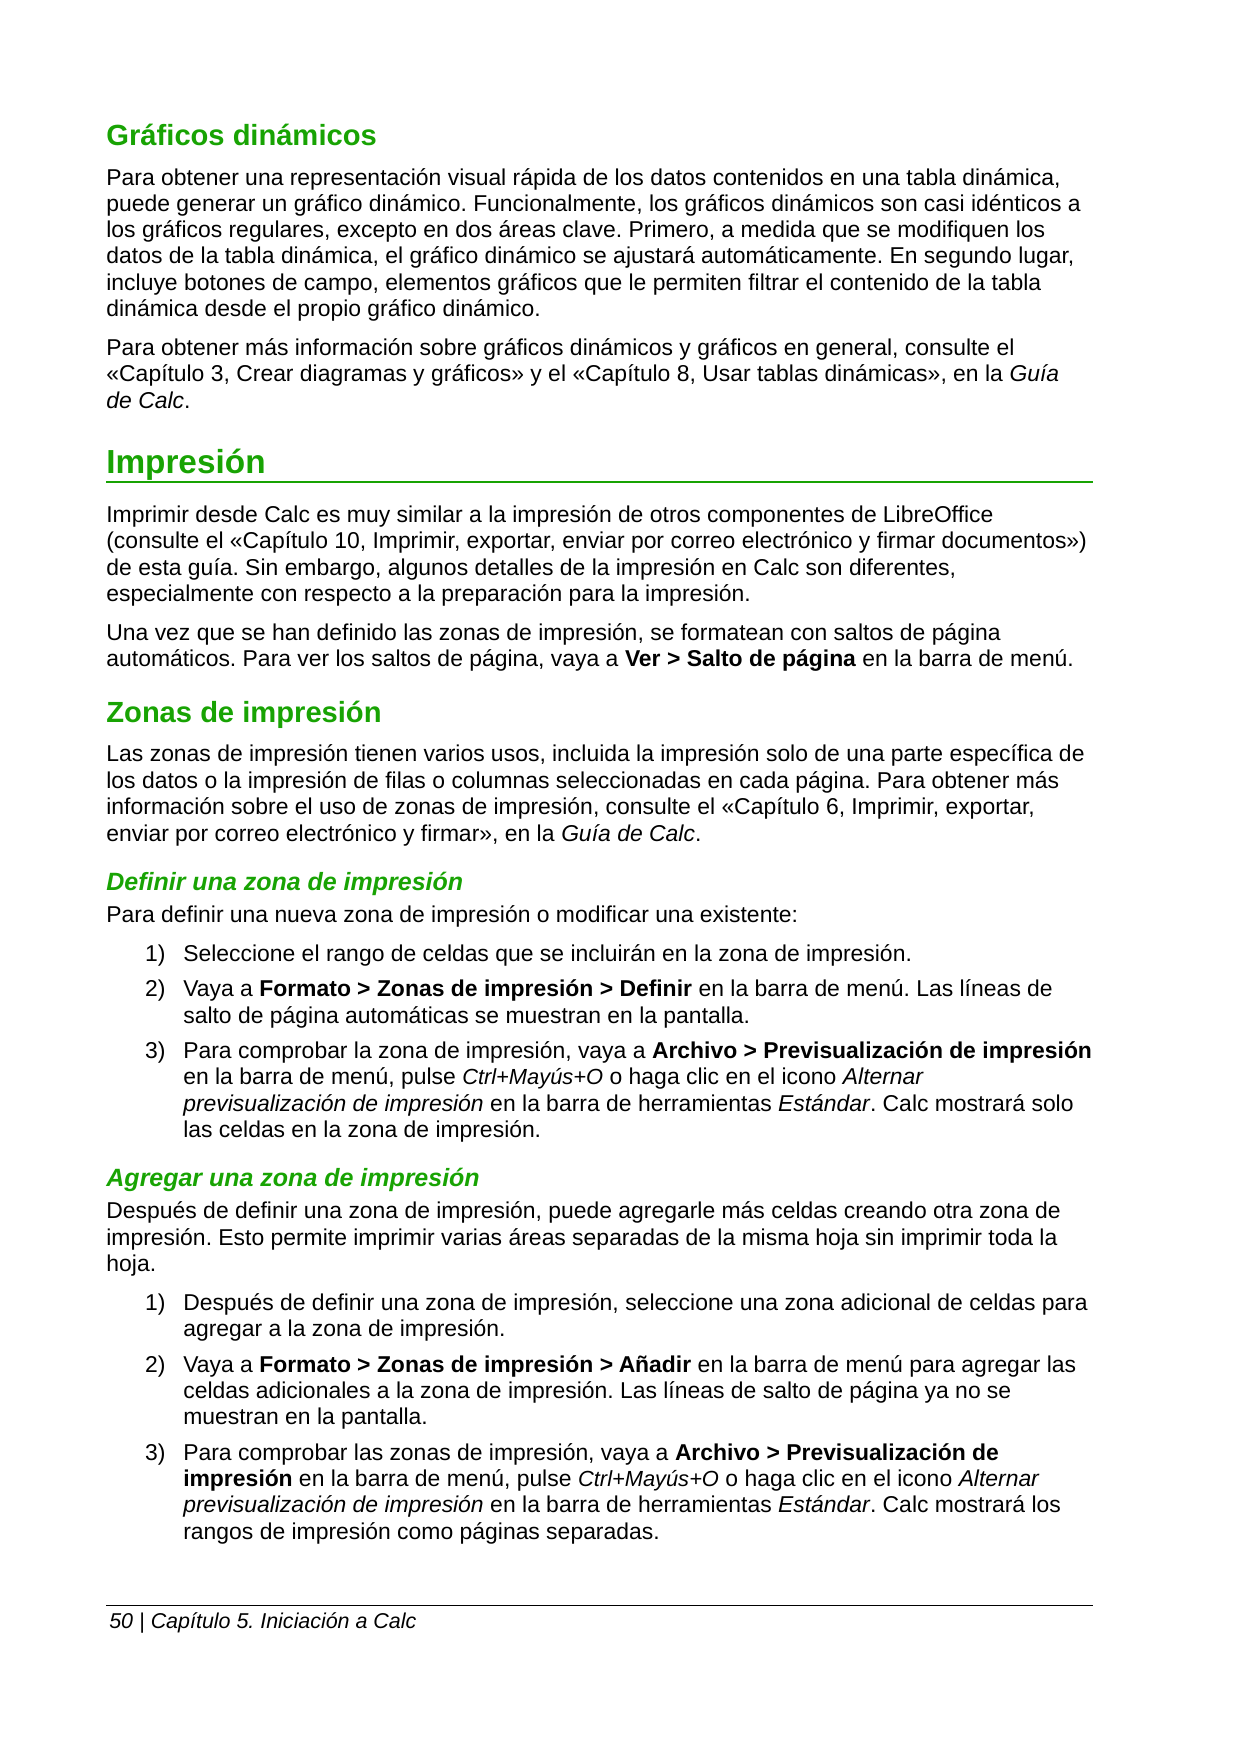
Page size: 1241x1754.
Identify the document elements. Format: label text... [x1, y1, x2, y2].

list Vaya a Formato > Zonas de impresión > Definir en la barra de menú. Las líneas de salto de página automáticas se muestran en la pantalla. [165, 975, 1093, 1028]
text Las zonas de impresión tienen varios usos, incluida la impresión solo de una parte específica de los datos o la impresión de filas o columnas seleccionadas en cada página. Para obtener más información sobre el uso de zonas de impresión, consulte el «Capítulo 6, Imprimir, exportar, enviar por correo electrónico y firmar», en la Guía de Calc. [106, 740, 1093, 846]
list Vaya a Formato > Zonas de impresión > Añadir en la barra de menú para agregar las celdas adicionales a la zona de impresión. Las líneas de salto de página ya no se muestran en la pantalla. [165, 1351, 1093, 1430]
subtitle Gráficos dinámicos [106, 118, 1093, 152]
list Para definir una nueva zona de impresión o modificar una existente: [106, 901, 1093, 927]
subtitle Zonas de impresión [106, 695, 1093, 729]
list Para comprobar la zona de impresión, vaya a Archivo > Previsualización de impresión en la barra de menú, pulse Ctrl+Mayús+O o haga clic en el icono Alternar previsualización de impresión en la barra de herramientas Estándar. Calc mostrará solo las celdas en la zona de impresión. [165, 1037, 1093, 1142]
subtitle Agregar una zona de impresión [106, 1163, 1093, 1192]
text Para obtener más información sobre gráficos dinámicos y gráficos en general, consulte el «Capítulo 3, Crear diagramas y gráficos» y el «Capítulo 8, Usar tablas dinámicas», en la Guía de Calc. [106, 334, 1093, 413]
list Después de definir una zona de impresión, puede agregarle más celdas creando otra zona de impresión. Esto permite imprimir varias áreas separadas de la misma hoja sin imprimir toda la hoja. [106, 1197, 1093, 1277]
text Una vez que se han definido las zonas de impresión, se formatean con saltos de página automáticos. Para ver los saltos de página, vaya a Ver > Salto de página en la barra de menú. [106, 619, 1093, 671]
text Para obtener una representación visual rápida de los datos contenidos en una tabla dinámica, puede generar un gráfico dinámico. Funcionalmente, los gráficos dinámicos son casi idénticos a los gráficos regulares, excepto en dos áreas clave. Primero, a medida que se modifiquen los datos de la tabla dinámica, el gráfico dinámico se ajustará automáticamente. En segundo lugar, incluye botones de campo, elementos gráficos que le permiten filtrar el contenido de la tabla dinámica desde el propio gráfico dinámico. [106, 163, 1093, 322]
subtitle Impresión [106, 443, 1093, 481]
text Imprimir desde Calc es muy similar a la impresión de otros componentes de LibreOffice (consulte el «Capítulo 10, Imprimir, exportar, enviar por correo electrónico y firmar documentos») de esta guía. Sin embargo, algunos detalles de la impresión en Calc son diferentes, especialmente con respecto a la preparación para la impresión. [106, 501, 1093, 606]
list Después de definir una zona de impresión, seleccione una zona adicional de celdas para agregar a la zona de impresión. [165, 1289, 1093, 1342]
list Seleccione el rango de celdas que se incluirán en la zona de impresión. [165, 940, 1093, 966]
list Para comprobar las zonas de impresión, vaya a Archivo > Previsualización de impresión en la barra de menú, pulse Ctrl+Mayús+O o haga clic en el icono Alternar previsualización de impresión en la barra de herramientas Estándar. Calc mostrará los rangos de impresión como páginas separadas. [165, 1438, 1093, 1544]
subtitle Definir una zona de impresión [106, 866, 1093, 895]
